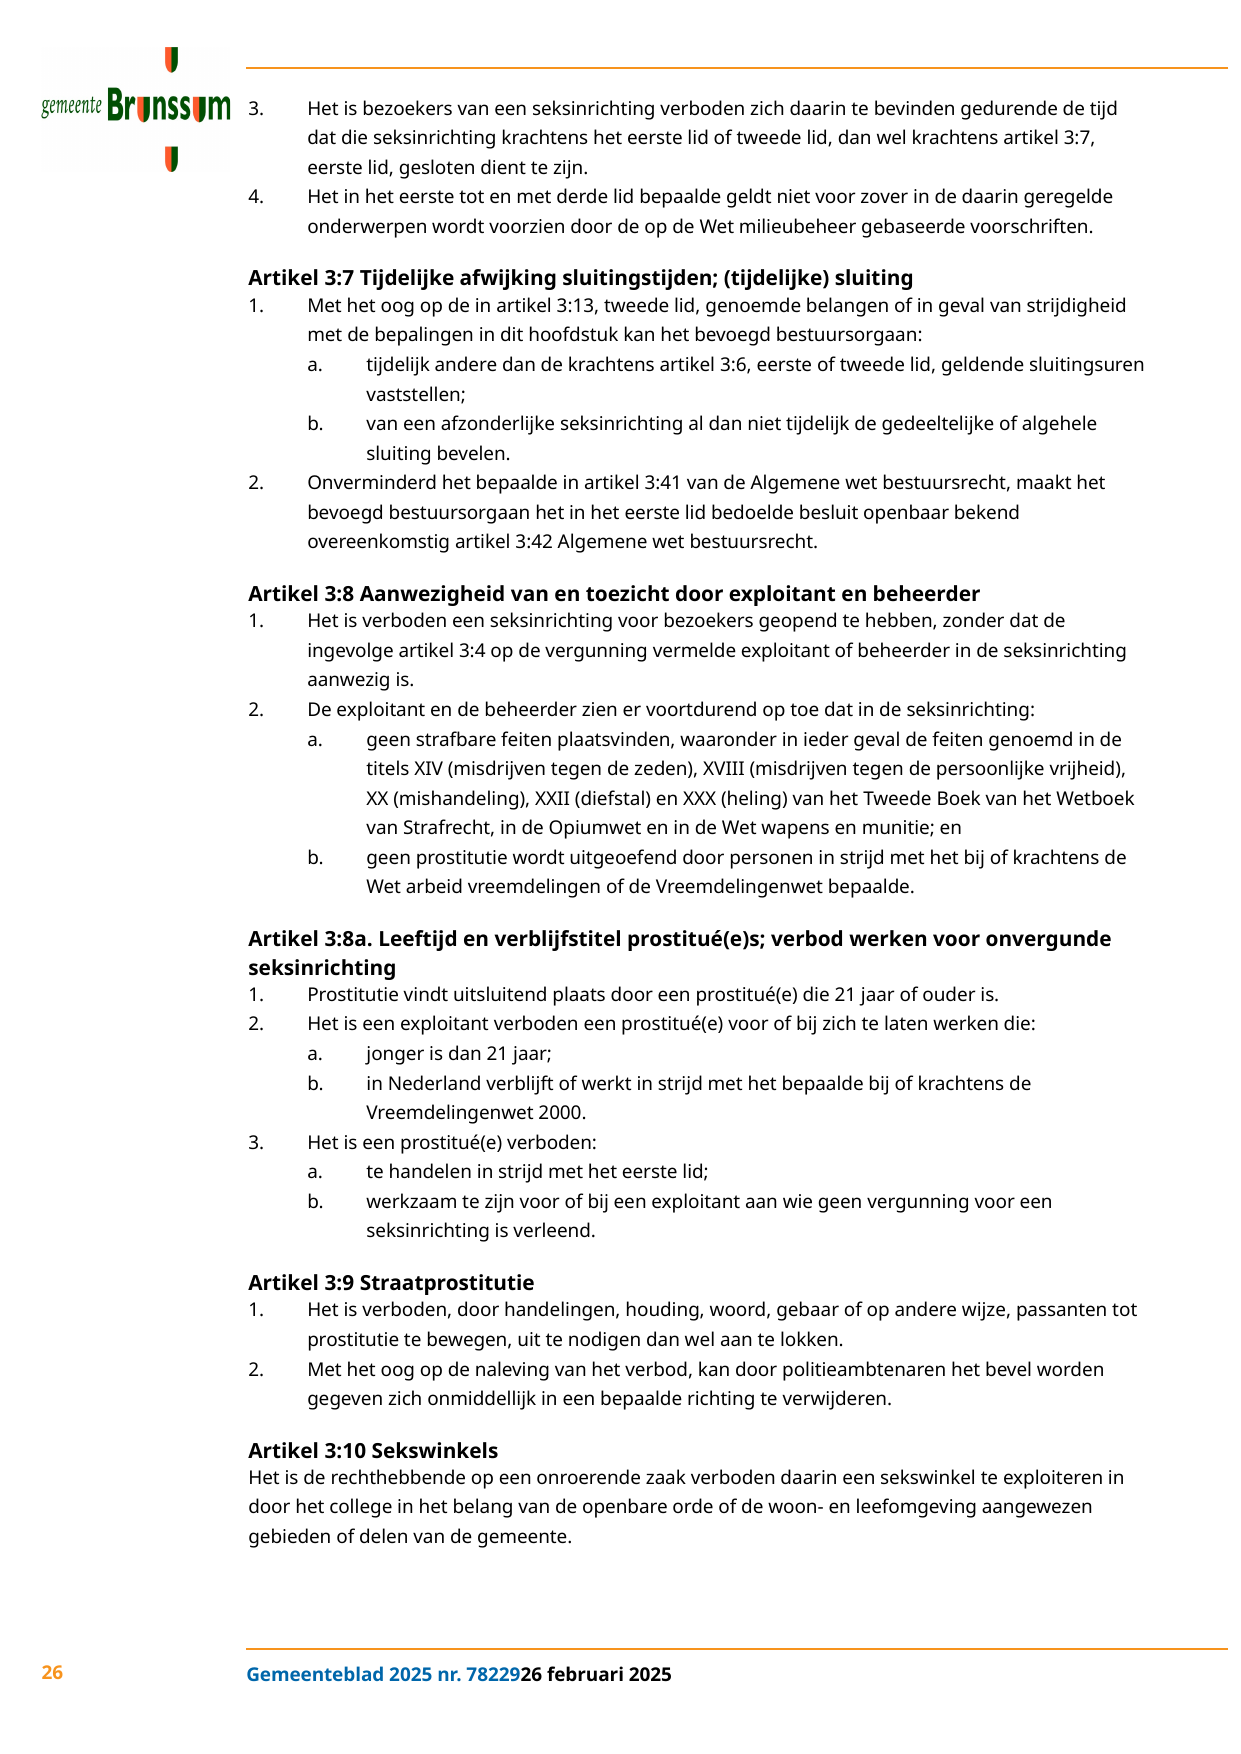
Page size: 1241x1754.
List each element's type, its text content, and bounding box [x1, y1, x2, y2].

list Prostitutie vindt uitsluitend plaats door een prostitué(e) die 21 jaar of ouder is. [248, 981, 1152, 1007]
list Met het oog op de in artikel 3:13, tweede lid, genoemde belangen of in geval van strijdigheid met de bepalingen in dit hoofdstuk kan het bevoegd bestuursorgaan: [248, 292, 1152, 347]
list werkzaam te zijn voor of bij een exploitant aan wie geen vergunning voor een seksinrichting is verleend. [307, 1188, 1152, 1243]
list Het is een prostitué(e) verboden: [248, 1129, 1152, 1155]
list geen prostitutie wordt uitgeoefend door personen in strijd met het bij of krachtens de Wet arbeid vreemdelingen of de Vreemdelingenwet bepaalde. [307, 844, 1152, 899]
text Artikel 3:9 Straatprostitutie [248, 1268, 1152, 1297]
text Artikel 3:10 Sekswinkels [248, 1436, 1152, 1464]
list Het is bezoekers van een seksinrichting verboden zich daarin te bevinden gedurende de tijd dat die seksinrichting krachtens het eerste lid of tweede lid, dan wel krachtens artikel 3:7, eerste lid, gesloten dient te zijn. [248, 95, 1152, 180]
list Het is verboden, door handelingen, houding, woord, gebaar of op andere wijze, passanten tot prostitutie te bewegen, uit te nodigen dan wel aan te lokken. [248, 1297, 1152, 1352]
list Onverminderd het bepaalde in artikel 3:41 van de Algemene wet bestuursrecht, maakt het bevoegd bestuursorgaan het in het eerste lid bedoelde besluit openbaar bekend overeenkomstig artikel 3:42 Algemene wet bestuursrecht. [248, 469, 1152, 554]
text Artikel 3:8a. Leeftijd en verblijfstitel prostitué(e)s; verbod werken voor onvergunde seksinrichting [248, 924, 1152, 981]
text Artikel 3:8 Aanwezigheid van en toezicht door exploitant en beheerder [248, 579, 1152, 607]
list Het is verboden een seksinrichting voor bezoekers geopend te hebben, zonder dat de ingevolge artikel 3:4 op de vergunning vermelde exploitant of beheerder in de seksinrichting aanwezig is. [248, 607, 1152, 692]
list geen strafbare feiten plaatsvinden, waaronder in ieder geval de feiten genoemd in de titels XIV (misdrijven tegen de zeden), XVIII (misdrijven tegen de persoonlijke vrijheid), XX (mishandeling), XXII (diefstal) en XXX (heling) van het Tweede Boek van het Wetboek van Strafrecht, in de Opiumwet en in de Wet wapens en munitie; en [307, 726, 1152, 840]
list tijdelijk andere dan de krachtens artikel 3:6, eerste of tweede lid, geldende sluitingsuren vaststellen; [307, 351, 1152, 406]
list van een afzonderlijke seksinrichting al dan niet tijdelijk de gedeeltelijke of algehele sluiting bevelen. [307, 410, 1152, 466]
list Met het oog op de naleving van het verbod, kan door politieambtenaren het bevel worden gegeven zich onmiddellijk in een bepaalde richting te verwijderen. [248, 1356, 1152, 1411]
text Het is de rechthebbende op een onroerende zaak verboden daarin een sekswinkel te exploiteren in door het college in het belang van de openbare orde of de woon- en leefomgeving aangewezen gebieden of delen van de gemeente. [248, 1464, 1152, 1549]
list Het is een exploitant verboden een prostitué(e) voor of bij zich te laten werken die: [248, 1011, 1152, 1036]
list Het in het eerste tot en met derde lid bepaalde geldt niet voor zover in de daarin geregelde onderwerpen wordt voorzien door de op de Wet milieubeheer gebaseerde voorschriften. [248, 183, 1152, 239]
list De exploitant en de beheerder zien er voortdurend op toe dat in de seksinrichting: [248, 696, 1152, 722]
text Artikel 3:7 Tijdelijke afwijking sluitingstijden; (tijdelijke) sluiting [248, 263, 1152, 292]
list jonger is dan 21 jaar; [307, 1040, 1152, 1066]
list te handelen in strijd met het eerste lid; [307, 1158, 1152, 1184]
picture [41, 47, 231, 172]
list in Nederland verblijft of werkt in strijd met het bepaalde bij of krachtens de Vreemdelingenwet 2000. [307, 1070, 1152, 1125]
